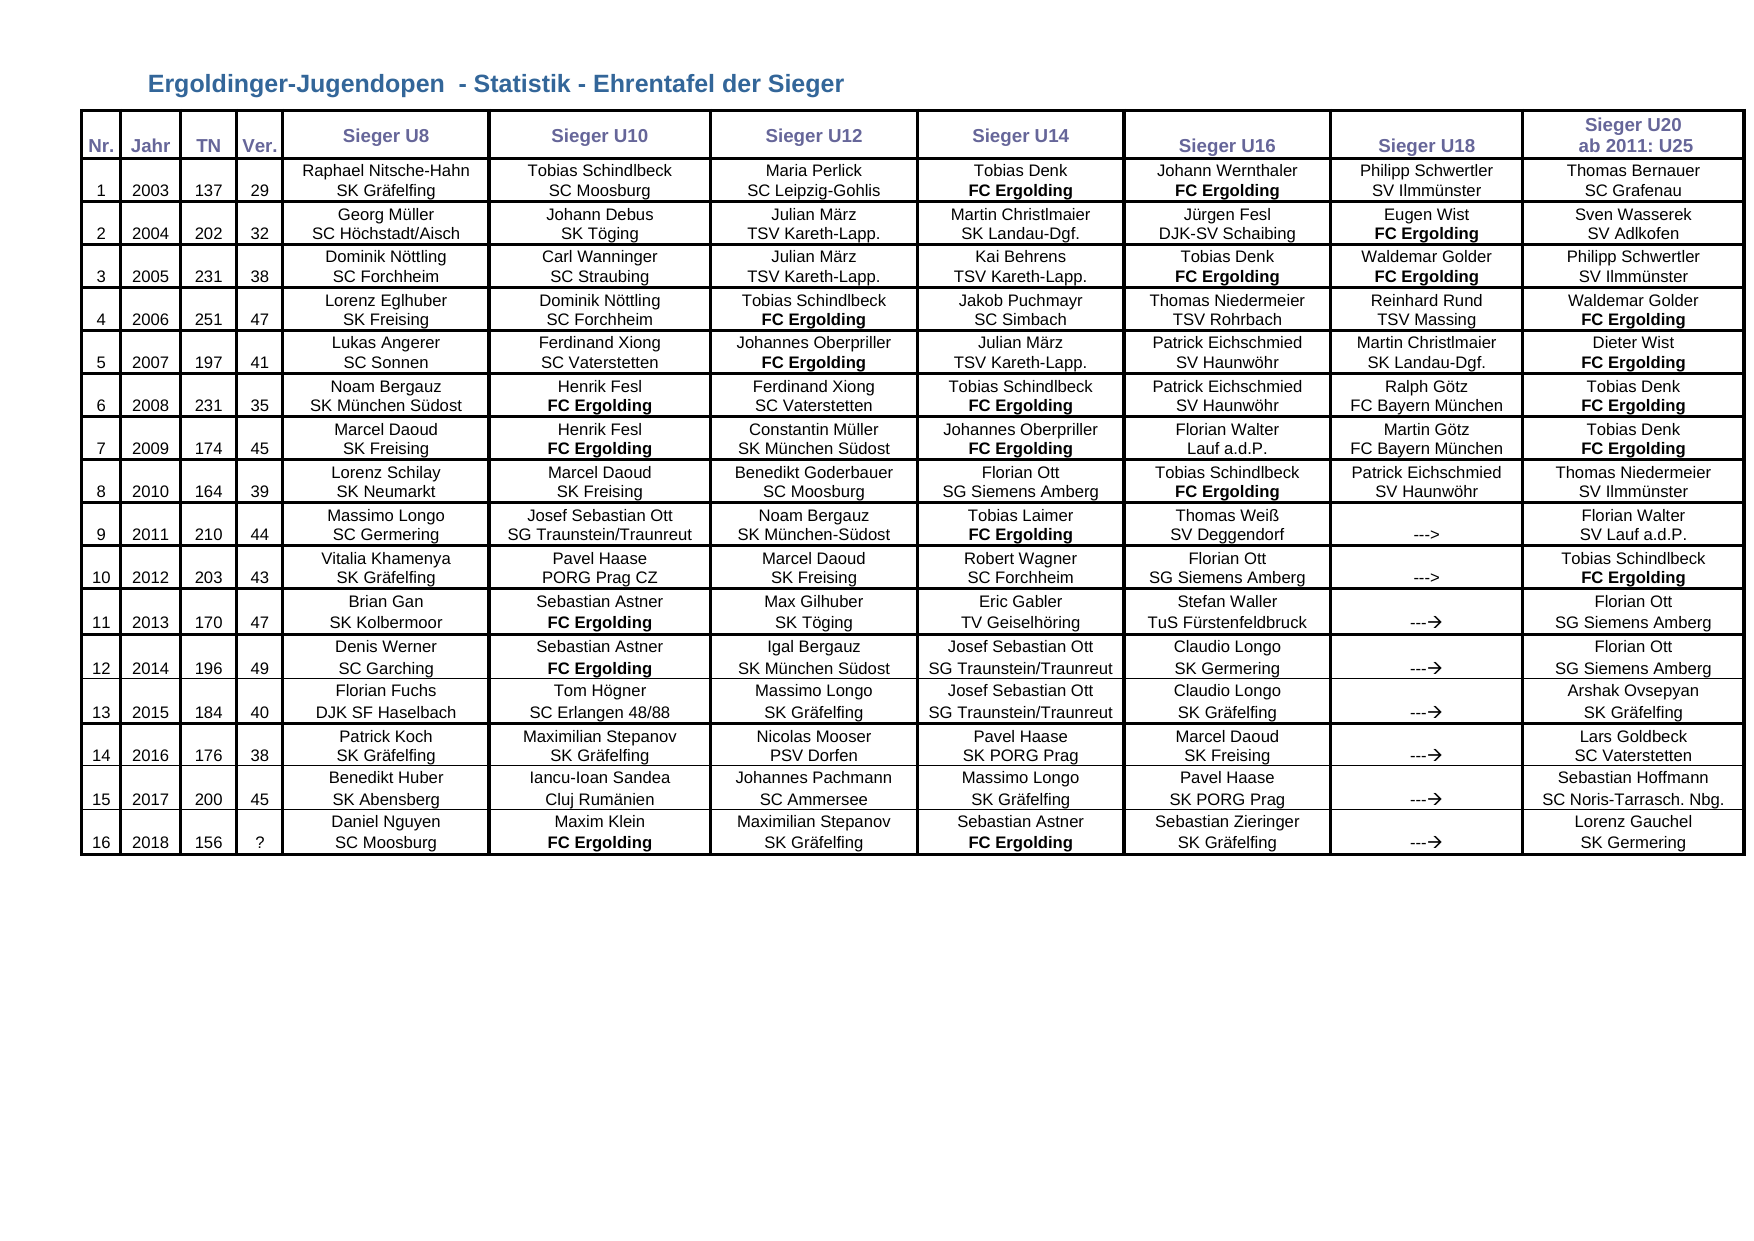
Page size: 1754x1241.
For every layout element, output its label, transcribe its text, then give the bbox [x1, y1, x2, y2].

table_cell Benedikt Goderbauer SC Moosburg [712, 461, 916, 501]
table_header Sieger U8 [284, 112, 487, 157]
table_cell Massimo Longo [919, 766, 1122, 787]
table_cell ? [238, 831, 281, 852]
table_cell SK Töging [712, 611, 916, 632]
table_cell 2018 [122, 831, 179, 852]
table_cell Henrik Fesl FC Ergolding [491, 375, 709, 415]
table_cell 10 [83, 547, 119, 587]
table_cell ---> [1332, 547, 1521, 587]
table_cell FC Ergolding [919, 831, 1122, 852]
table_cell SG Siemens Amberg [1524, 656, 1742, 678]
table_cell SK München Südost [712, 656, 916, 678]
table_header Jahr [122, 112, 179, 157]
table_cell Johannes Oberpriller FC Ergolding [712, 332, 916, 372]
table_cell Sebastian Astner [491, 636, 709, 656]
table_cell Eric Gabler [919, 590, 1122, 611]
table_cell 12 [83, 656, 119, 678]
table_cell Waldemar Golder FC Ergolding [1332, 246, 1521, 286]
table_cell Johann Debus SK Töging [491, 203, 709, 243]
table_header Sieger U10 [491, 112, 709, 157]
table_cell Nicolas Mooser PSV Dorfen [712, 725, 916, 765]
table_cell [1332, 636, 1521, 656]
table_cell Noam Bergauz SK München Südost [284, 375, 487, 415]
table_cell Dominik Nöttling SC Forchheim [491, 289, 709, 329]
table_cell 47 [238, 611, 281, 632]
table_cell SK Germering [1126, 656, 1329, 678]
table_cell Marcel Daoud SK Freising [491, 461, 709, 501]
table_cell Patrick Eichschmied SV Haunwöhr [1126, 375, 1329, 415]
table_cell Arshak Ovsepyan [1524, 679, 1742, 700]
table_cell Thomas Niedermeier SV Ilmmünster [1524, 461, 1742, 501]
table_cell Johannes Pachmann [712, 766, 916, 787]
table_cell 2009 [122, 418, 179, 458]
table_cell [83, 766, 119, 787]
table_cell SG Traunstein/Traunreut [919, 700, 1122, 722]
table_cell Sebastian Astner [919, 810, 1122, 831]
table_cell 2012 [122, 547, 179, 587]
table_cell [122, 766, 179, 787]
table_cell Tobias Schindlbeck FC Ergolding [1524, 547, 1742, 587]
table_cell [182, 679, 235, 700]
table_cell Iancu-Ioan Sandea [491, 766, 709, 787]
table_cell 14 [83, 725, 119, 765]
table_cell Lorenz Gauchel [1524, 810, 1742, 831]
table_cell 2017 [122, 787, 179, 809]
table_cell Maxim Klein [491, 810, 709, 831]
table_cell FC Ergolding [491, 831, 709, 852]
table_cell SK Gräfelfing [1126, 831, 1329, 852]
table_cell Patrick Eichschmied SV Haunwöhr [1332, 461, 1521, 501]
table_cell ---> [1332, 504, 1521, 544]
table_cell [122, 636, 179, 656]
table_cell SC Noris-Tarrasch. Nbg. [1524, 787, 1742, 809]
table_cell Florian Fuchs [284, 679, 487, 700]
table_cell Maximilian Stepanov SK Gräfelfing [491, 725, 709, 765]
table_cell [238, 590, 281, 611]
table_cell Julian März TSV Kareth-Lapp. [712, 203, 916, 243]
table_cell FC Ergolding [491, 656, 709, 678]
table_cell 2003 [122, 160, 179, 199]
table_cell SG Traunstein/Traunreut [919, 656, 1122, 678]
table_cell [122, 810, 179, 831]
table_cell Kai Behrens TSV Kareth-Lapp. [919, 246, 1122, 286]
table_cell 2011 [122, 504, 179, 544]
table_cell 15 [83, 787, 119, 809]
table_cell Eugen Wist FC Ergolding [1332, 203, 1521, 243]
table_cell Lars Goldbeck SC Vaterstetten [1524, 725, 1742, 765]
table_cell 39 [238, 461, 281, 501]
table_cell 2014 [122, 656, 179, 678]
table_cell Josef Sebastian Ott SG Traunstein/Traunreut [491, 504, 709, 544]
table_cell 2013 [122, 611, 179, 632]
table_cell Tobias Schindlbeck FC Ergolding [919, 375, 1122, 415]
table_cell Florian Ott [1524, 636, 1742, 656]
table_cell 49 [238, 656, 281, 678]
table_cell Georg Müller SC Höchstadt/Aisch [284, 203, 487, 243]
table_cell Raphael Nitsche-Hahn SK Gräfelfing [284, 160, 487, 199]
table_cell Vitalia Khamenya SK Gräfelfing [284, 547, 487, 587]
table_cell Julian März TSV Kareth-Lapp. [919, 332, 1122, 372]
table_cell [1332, 766, 1521, 787]
table_header Ver. [238, 112, 281, 157]
table_cell 40 [238, 700, 281, 722]
table_cell TV Geiselhöring [919, 611, 1122, 632]
table_cell Martin Götz FC Bayern München [1332, 418, 1521, 458]
table_cell 251 [182, 289, 235, 329]
table_cell Jürgen Fesl DJK-SV Schaibing [1126, 203, 1329, 243]
table_cell Martin Christlmaier SK Landau-Dgf. [919, 203, 1122, 243]
table_cell Martin Christlmaier SK Landau-Dgf. [1332, 332, 1521, 372]
table_cell 38 [238, 725, 281, 765]
table_cell SK Gräfelfing [712, 831, 916, 852]
table_cell Lukas Angerer SC Sonnen [284, 332, 487, 372]
table_cell Igal Bergauz [712, 636, 916, 656]
table_cell 38 [238, 246, 281, 286]
table_cell 4 [83, 289, 119, 329]
table_cell Ferdinand Xiong SC Vaterstetten [491, 332, 709, 372]
table_cell 2015 [122, 700, 179, 722]
table_cell 2006 [122, 289, 179, 329]
table_cell 6 [83, 375, 119, 415]
table_cell [1332, 679, 1521, 700]
table_cell [182, 810, 235, 831]
table_cell 1 [83, 160, 119, 199]
table_cell [122, 679, 179, 700]
table_cell Tobias Denk FC Ergolding [1126, 246, 1329, 286]
table_header Nr. [83, 112, 119, 157]
table_cell --- [1332, 831, 1521, 852]
table_cell SK Abensberg [284, 787, 487, 809]
table_cell Sven Wasserek SV Adlkofen [1524, 203, 1742, 243]
table_cell Claudio Longo [1126, 636, 1329, 656]
table_header TN [182, 112, 235, 157]
table_cell Tobias Denk FC Ergolding [1524, 375, 1742, 415]
table_cell Ferdinand Xiong SC Vaterstetten [712, 375, 916, 415]
table_cell Tobias Denk FC Ergolding [1524, 418, 1742, 458]
table_cell Max Gilhuber [712, 590, 916, 611]
table_cell 164 [182, 461, 235, 501]
table_cell Tobias Denk FC Ergolding [919, 160, 1122, 199]
table_cell Claudio Longo [1126, 679, 1329, 700]
table_cell 197 [182, 332, 235, 372]
table_cell Florian Ott [1524, 590, 1742, 611]
table_cell 9 [83, 504, 119, 544]
table_cell Brian Gan [284, 590, 487, 611]
table_cell [182, 590, 235, 611]
table_cell Waldemar Golder FC Ergolding [1524, 289, 1742, 329]
table_cell Sebastian Hoffmann [1524, 766, 1742, 787]
table_cell 45 [238, 787, 281, 809]
table_cell Philipp Schwertler SV Ilmmünster [1524, 246, 1742, 286]
table_cell Florian Ott SG Siemens Amberg [1126, 547, 1329, 587]
table_cell 176 [182, 725, 235, 765]
table_cell DJK SF Haselbach [284, 700, 487, 722]
table_cell TuS Fürstenfeldbruck [1126, 611, 1329, 632]
table_cell Massimo Longo [712, 679, 916, 700]
table_cell SK Germering [1524, 831, 1742, 852]
table_cell FC Ergolding [491, 611, 709, 632]
table_cell Marcel Daoud SK Freising [1126, 725, 1329, 765]
table_cell 5 [83, 332, 119, 372]
table_cell 2010 [122, 461, 179, 501]
table_cell Pavel Haase SK PORG Prag [919, 725, 1122, 765]
table_cell Daniel Nguyen [284, 810, 487, 831]
table_cell SK Gräfelfing [919, 787, 1122, 809]
table_cell 7 [83, 418, 119, 458]
table_cell 35 [238, 375, 281, 415]
table_cell Florian Ott SG Siemens Amberg [919, 461, 1122, 501]
table_cell --- [1332, 725, 1521, 765]
table_cell 231 [182, 375, 235, 415]
table_cell Thomas Weiß SV Deggendorf [1126, 504, 1329, 544]
table_cell Maximilian Stepanov [712, 810, 916, 831]
table_cell 11 [83, 611, 119, 632]
table_cell Stefan Waller [1126, 590, 1329, 611]
table_cell SK Gräfelfing [1126, 700, 1329, 722]
table_cell Carl Wanninger SC Straubing [491, 246, 709, 286]
table_cell 47 [238, 289, 281, 329]
table_cell Lorenz Eglhuber SK Freising [284, 289, 487, 329]
table_cell Lorenz Schilay SK Neumarkt [284, 461, 487, 501]
table_cell [182, 636, 235, 656]
table_cell SC Erlangen 48/88 [491, 700, 709, 722]
table_cell 3 [83, 246, 119, 286]
table_cell SC Ammersee [712, 787, 916, 809]
table_cell SK Kolbermoor [284, 611, 487, 632]
table_cell 200 [182, 787, 235, 809]
table_cell Dieter Wist FC Ergolding [1524, 332, 1742, 372]
table_cell [83, 590, 119, 611]
table_cell Julian März TSV Kareth-Lapp. [712, 246, 916, 286]
table_cell Maria Perlick SC Leipzig-Gohlis [712, 160, 916, 199]
table_cell Denis Werner [284, 636, 487, 656]
table_header Sieger U20 ab 2011: U25 [1524, 112, 1742, 157]
table_cell [83, 810, 119, 831]
table_cell 43 [238, 547, 281, 587]
table_cell 13 [83, 700, 119, 722]
table_cell 45 [238, 418, 281, 458]
table_cell Patrick Koch SK Gräfelfing [284, 725, 487, 765]
table_cell 202 [182, 203, 235, 243]
table_cell 2016 [122, 725, 179, 765]
table_cell Sebastian Astner [491, 590, 709, 611]
table_header Sieger U12 [712, 112, 916, 157]
table_cell Florian Walter SV Lauf a.d.P. [1524, 504, 1742, 544]
table_cell Tobias Laimer FC Ergolding [919, 504, 1122, 544]
table_cell Constantin Müller SK München Südost [712, 418, 916, 458]
table_cell --- [1332, 700, 1521, 722]
table_cell Johann Wernthaler FC Ergolding [1126, 160, 1329, 199]
table_cell 174 [182, 418, 235, 458]
table_cell 170 [182, 611, 235, 632]
table_cell Benedikt Huber [284, 766, 487, 787]
table_cell 2008 [122, 375, 179, 415]
table_cell Robert Wagner SC Forchheim [919, 547, 1122, 587]
table_cell 231 [182, 246, 235, 286]
table_cell Thomas Bernauer SC Grafenau [1524, 160, 1742, 199]
table_cell SK Gräfelfing [712, 700, 916, 722]
table_cell 29 [238, 160, 281, 199]
table_cell Patrick Eichschmied SV Haunwöhr [1126, 332, 1329, 372]
table_cell [122, 590, 179, 611]
table_cell Johannes Oberpriller FC Ergolding [919, 418, 1122, 458]
table_cell Tobias Schindlbeck FC Ergolding [712, 289, 916, 329]
table_cell 2004 [122, 203, 179, 243]
table_cell Tom Högner [491, 679, 709, 700]
table_header Sieger U18 [1332, 112, 1521, 157]
table_cell Pavel Haase PORG Prag CZ [491, 547, 709, 587]
table_cell [1332, 810, 1521, 831]
table_header Sieger U14 [919, 112, 1122, 157]
table_cell --- [1332, 787, 1521, 809]
table_cell [83, 679, 119, 700]
table_cell [238, 766, 281, 787]
table_cell Josef Sebastian Ott [919, 679, 1122, 700]
table_cell 41 [238, 332, 281, 372]
table_cell 2 [83, 203, 119, 243]
table_cell SC Garching [284, 656, 487, 678]
table_cell 44 [238, 504, 281, 544]
table_cell Ralph Götz FC Bayern München [1332, 375, 1521, 415]
table_cell --- [1332, 611, 1521, 632]
table_cell [182, 766, 235, 787]
table_cell [238, 810, 281, 831]
table_cell Tobias Schindlbeck FC Ergolding [1126, 461, 1329, 501]
table_cell Thomas Niedermeier TSV Rohrbach [1126, 289, 1329, 329]
table_cell Dominik Nöttling SC Forchheim [284, 246, 487, 286]
table_cell SC Moosburg [284, 831, 487, 852]
table_cell SG Siemens Amberg [1524, 611, 1742, 632]
table_cell Josef Sebastian Ott [919, 636, 1122, 656]
table_cell Pavel Haase [1126, 766, 1329, 787]
table_cell 2007 [122, 332, 179, 372]
table_cell 156 [182, 831, 235, 852]
table_cell Reinhard Rund TSV Massing [1332, 289, 1521, 329]
table_cell 203 [182, 547, 235, 587]
table_cell 16 [83, 831, 119, 852]
table_cell 32 [238, 203, 281, 243]
table_cell 184 [182, 700, 235, 722]
table_cell [1332, 590, 1521, 611]
table_cell Cluj Rumänien [491, 787, 709, 809]
text Ergoldinger-Jugendopen - Statistik - Ehrentafel der Sieger [148, 69, 1679, 98]
table_cell Sebastian Zieringer [1126, 810, 1329, 831]
table_cell 137 [182, 160, 235, 199]
table_cell Tobias Schindlbeck SC Moosburg [491, 160, 709, 199]
table_cell Henrik Fesl FC Ergolding [491, 418, 709, 458]
table_cell [83, 636, 119, 656]
table_cell SK PORG Prag [1126, 787, 1329, 809]
table_cell Marcel Daoud SK Freising [284, 418, 487, 458]
table_cell 8 [83, 461, 119, 501]
table_cell Noam Bergauz SK München-Südost [712, 504, 916, 544]
table_cell [238, 636, 281, 656]
table_cell SK Gräfelfing [1524, 700, 1742, 722]
table_header Sieger U16 [1126, 112, 1329, 157]
table_cell --- [1332, 656, 1521, 678]
table_cell Jakob Puchmayr SC Simbach [919, 289, 1122, 329]
table_cell Marcel Daoud SK Freising [712, 547, 916, 587]
table_cell Philipp Schwertler SV Ilmmünster [1332, 160, 1521, 199]
table_cell Florian Walter Lauf a.d.P. [1126, 418, 1329, 458]
table_cell Massimo Longo SC Germering [284, 504, 487, 544]
table_cell 196 [182, 656, 235, 678]
table_cell [238, 679, 281, 700]
table_cell 2005 [122, 246, 179, 286]
table_cell 210 [182, 504, 235, 544]
